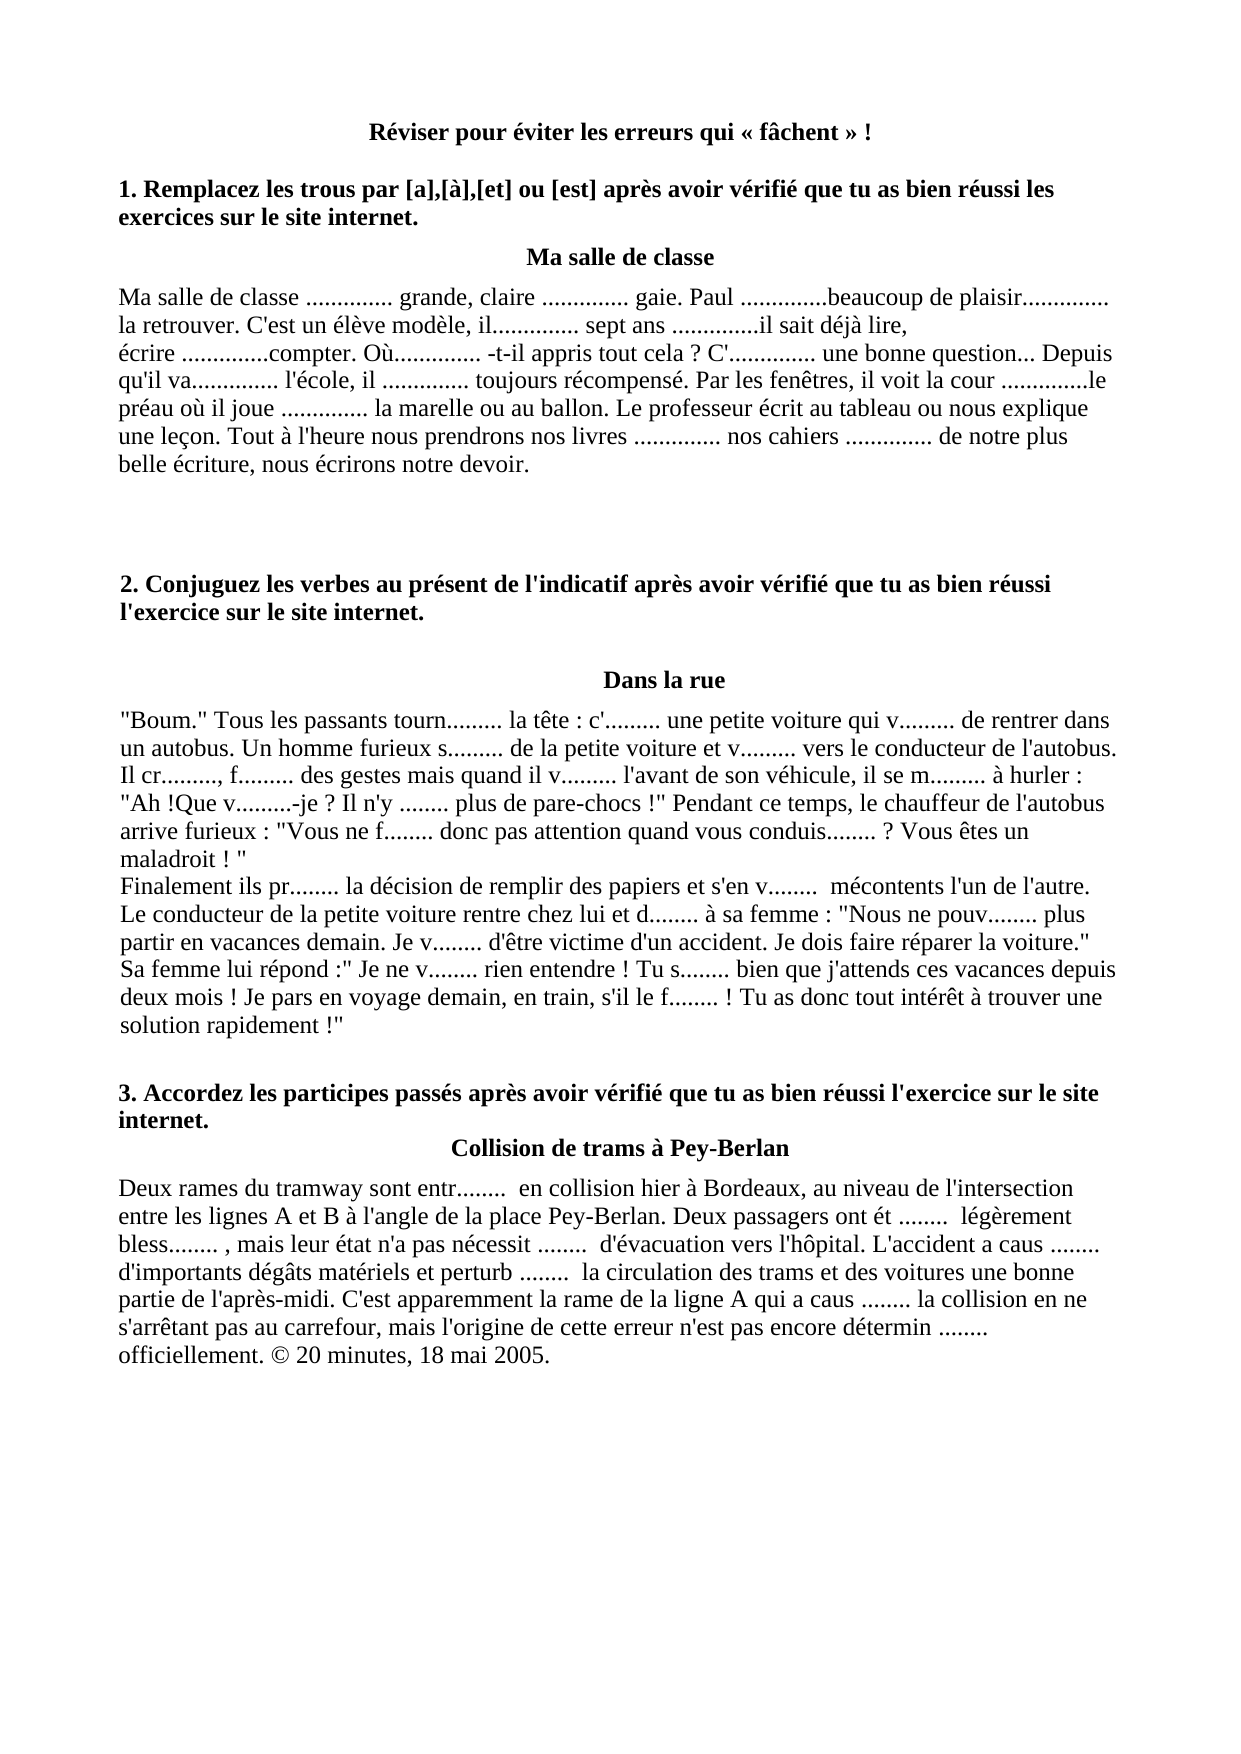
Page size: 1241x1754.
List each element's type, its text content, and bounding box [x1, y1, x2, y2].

text Collision de trams à Pey-Berlan [118, 1134, 1122, 1162]
text Ma salle de classe [118, 243, 1122, 271]
text Deux rames du tramway sont entr........ en collision hier à Bordeaux, au niveau de l'intersection entre les lignes A et B à l'angle de la place Pey-Berlan. Deux passagers ont ét ........ légèrement bless........ , mais leur état n'a pas nécessit ........ d'évacuation vers l'hôpital. L'accident a caus ........ d'importants dégâts matériels et perturb ........ la circulation des trams et des voitures une bonne partie de l'après-midi. C'est apparemment la rame de la ligne A qui a caus ........ la collision en ne s'arrêtant pas au carrefour, mais l'origine de cette erreur n'est pas encore détermin ........ officiellement. © 20 minutes, 18 mai 2005. [118, 1174, 1122, 1368]
text 3. Accordez les participes passés après avoir vérifié que tu as bien réussi l'exercice sur le site internet. [118, 1079, 1122, 1134]
text 1. Remplacez les trous par [a],[à],[et] ou [est] après avoir vérifié que tu as bien réussi les exercices sur le site internet. [118, 175, 1122, 231]
text Ma salle de classe .............. grande, claire .............. gaie. Paul ..............beaucoup de plaisir.............. la retrouver. C'est un élève modèle, il.............. sept ans ..............il sait déjà lire, écrire ..............compter. Où.............. -t-il appris tout cela ? C'.............. une bonne question... Depuis qu'il va.............. l'école, il .............. toujours récompensé. Par les fenêtres, il voit la cour ..............le préau où il joue .............. la marelle ou au ballon. Le professeur écrit au tableau ou nous explique une leçon. Tout à l'heure nous prendrons nos livres .............. nos cahiers .............. de notre plus belle écriture, nous écrirons notre devoir. [118, 283, 1122, 477]
table_header 2. Conjuguez les verbes au présent de l'indicatif après avoir vérifié que tu as bien réussi l'exercice sur le site internet. Dans la rue "Boum." Tous les passants tourn......... la tête : c'......... une petite voiture qui v......... de rentrer dans un autobus. Un homme furieux s......... de la petite voiture et v......... vers le conducteur de l'autobus. Il cr........., f......... des gestes mais quand il v......... l'avant de son véhicule, il se m......... à hurler : "Ah !Que v.........-je ? Il n'y ........ plus de pare-chocs !" Pendant ce temps, le chauffeur de l'autobus arrive furieux : "Vous ne f........ donc pas attention quand vous conduis........ ? Vous êtes un maladroit ! " Finalement ils pr........ la décision de remplir des papiers et s'en v........ mécontents l'un de l'autre. Le conducteur de la petite voiture rentre chez lui et d........ à sa femme : "Nous ne pouv........ plus partir en vacances demain. Je v........ d'être victime d'un accident. Je dois faire réparer la voiture." Sa femme lui répond :" Je ne v........ rien entendre ! Tu s........ bien que j'attends ces vacances depuis deux mois ! Je pars en voyage demain, en train, s'il le f........ ! Tu as donc tout intérêt à trouver une solution rapidement !" [120, 570, 1122, 1051]
